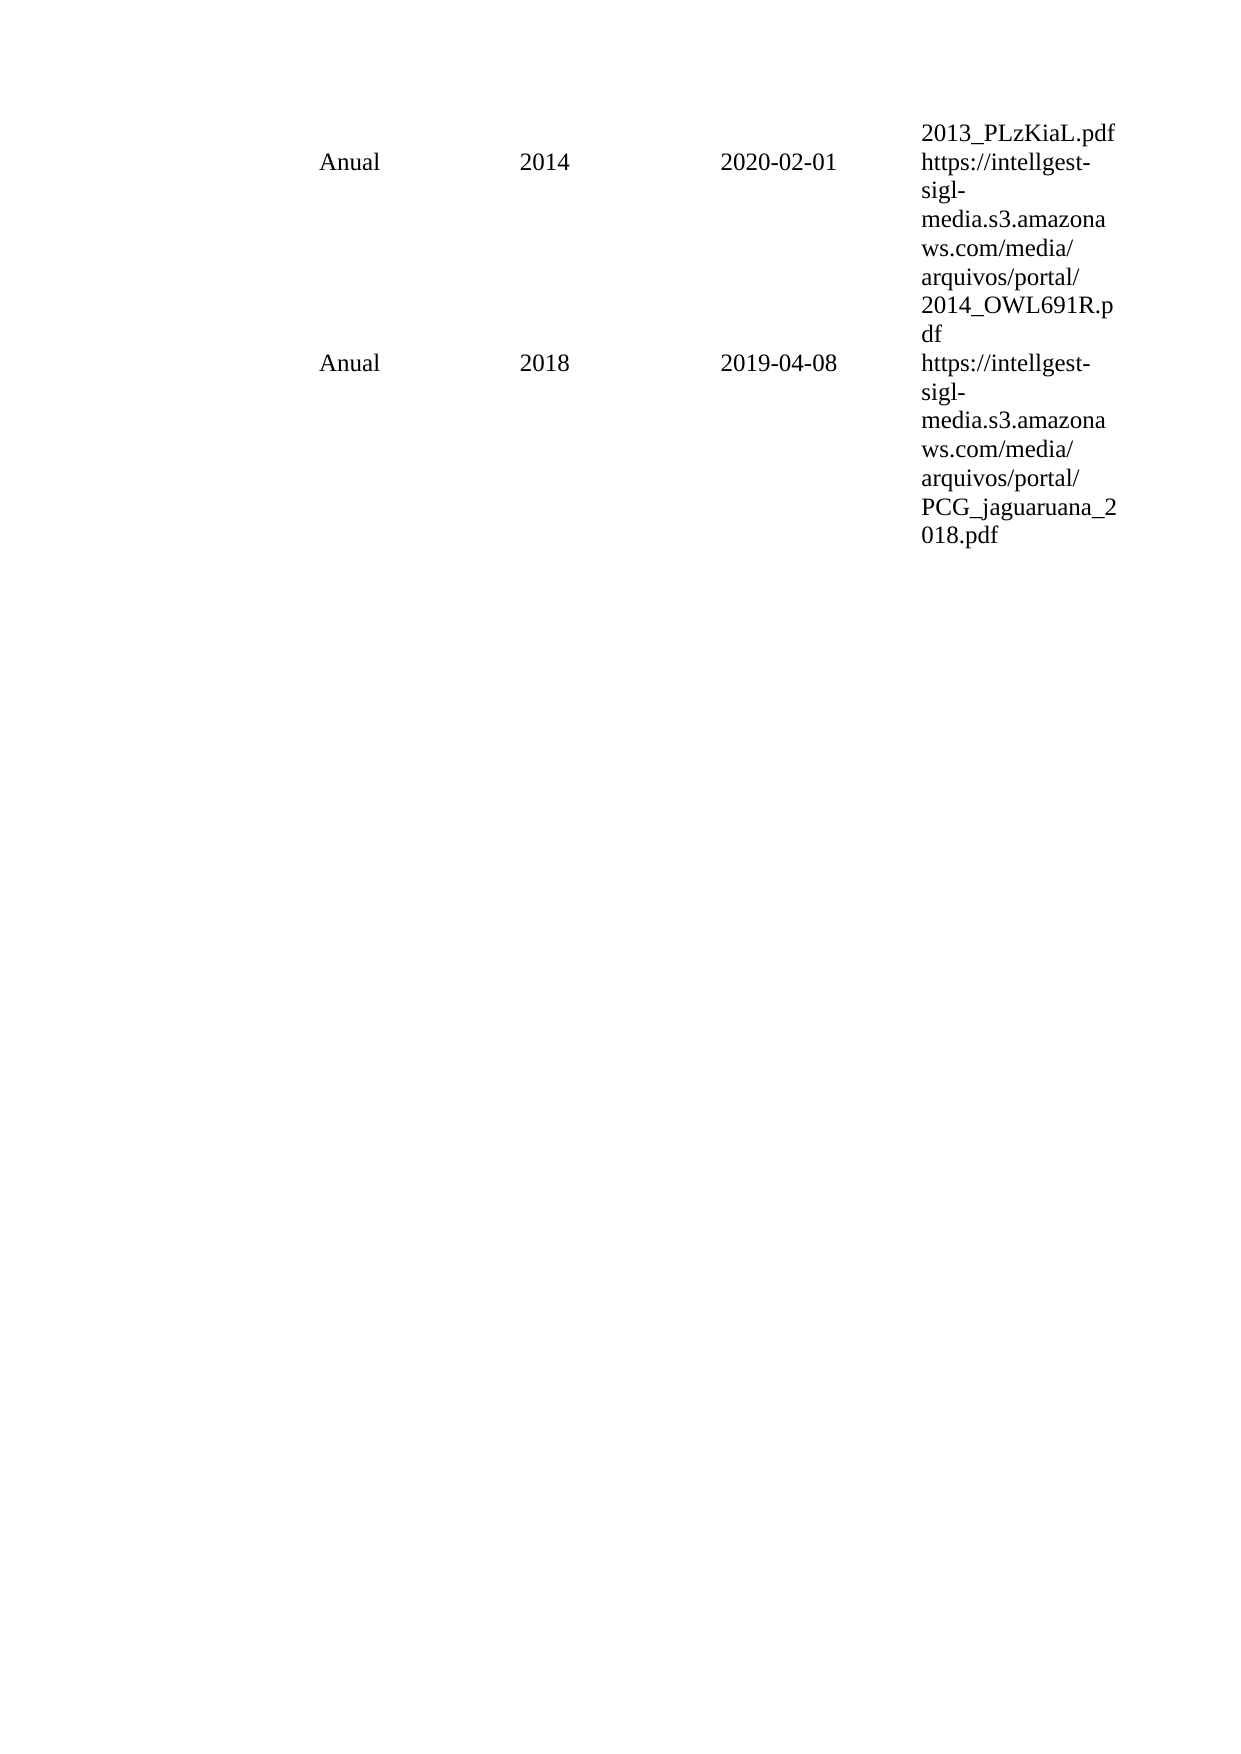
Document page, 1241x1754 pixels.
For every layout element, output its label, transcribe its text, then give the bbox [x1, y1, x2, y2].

table_cell [118, 118, 319, 147]
table_cell 2014 [520, 147, 720, 348]
table_cell 2019-04-08 [720, 348, 921, 549]
table_cell 2020-02-01 [720, 147, 921, 348]
table_cell [118, 348, 319, 549]
table_cell [118, 147, 319, 348]
table_cell 2013_PLzKiaL.pdf [921, 118, 1122, 147]
table_cell 2018 [520, 348, 720, 549]
table_cell Anual [319, 147, 519, 348]
table_cell [319, 118, 519, 147]
table_cell https://intellgest-sigl-media.s3.amazonaws.com/media/arquivos/portal/2014_OWL691R.pdf [921, 147, 1122, 348]
table_cell https://intellgest-sigl-media.s3.amazonaws.com/media/arquivos/portal/PCG_jaguaruana_2018.pdf [921, 348, 1122, 549]
table_cell [720, 118, 921, 147]
table_cell [520, 118, 720, 147]
table_cell Anual [319, 348, 519, 549]
